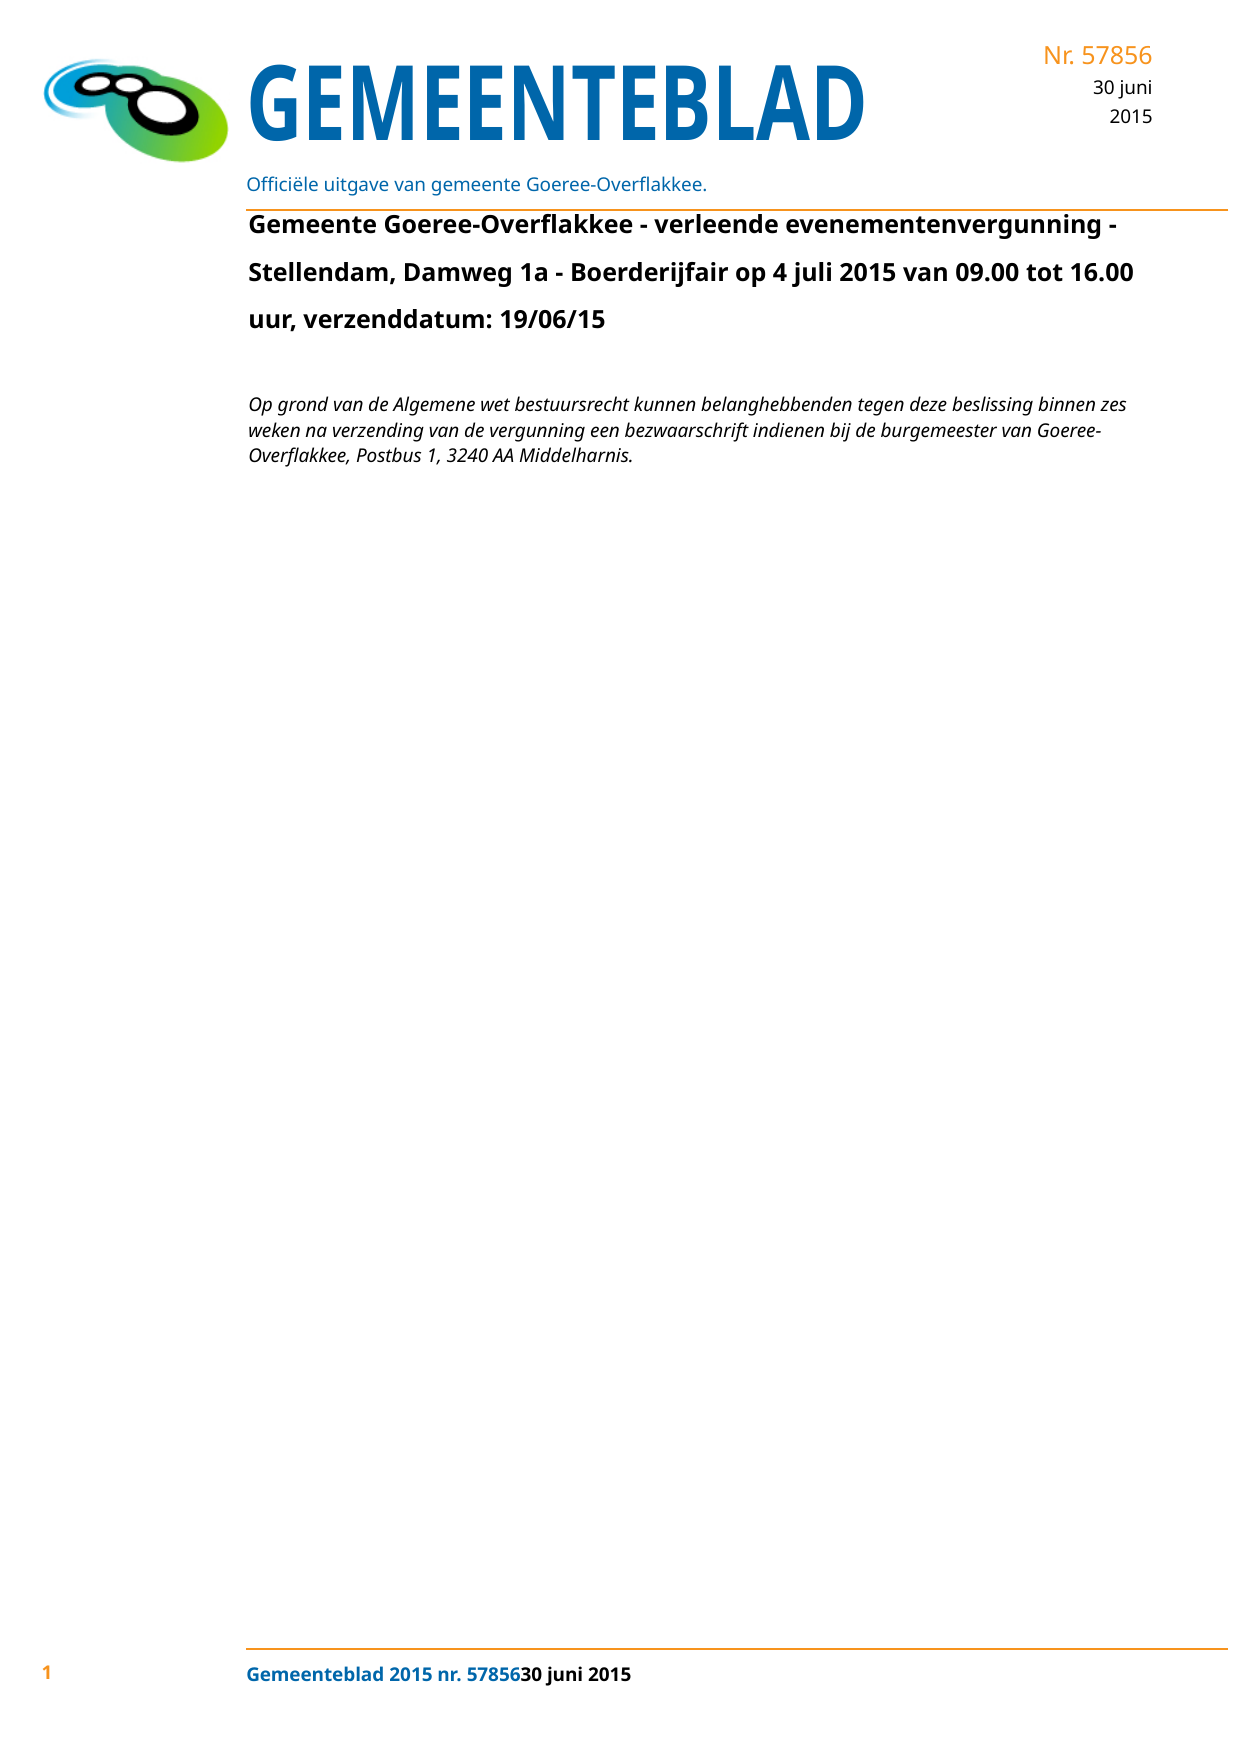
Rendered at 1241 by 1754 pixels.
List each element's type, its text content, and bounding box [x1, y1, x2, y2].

text Gemeente Goeree-Overflakkee - verleende evenementenvergunning - Stellendam, Damweg 1a - Boerderijfair op 4 juli 2015 van 09.00 tot 16.00 uur, verzenddatum: 19/06/15 [248, 211, 1152, 336]
text Op grond van de Algemene wet bestuursrecht kunnen belanghebbenden tegen deze beslissing binnen zes weken na verzending van de vergunning een bezwaarschrift indienen bij de burgemeester van Goeree-Overflakkee, Postbus 1, 3240 AA Middelharnis. [248, 391, 1152, 468]
picture [41, 47, 231, 172]
